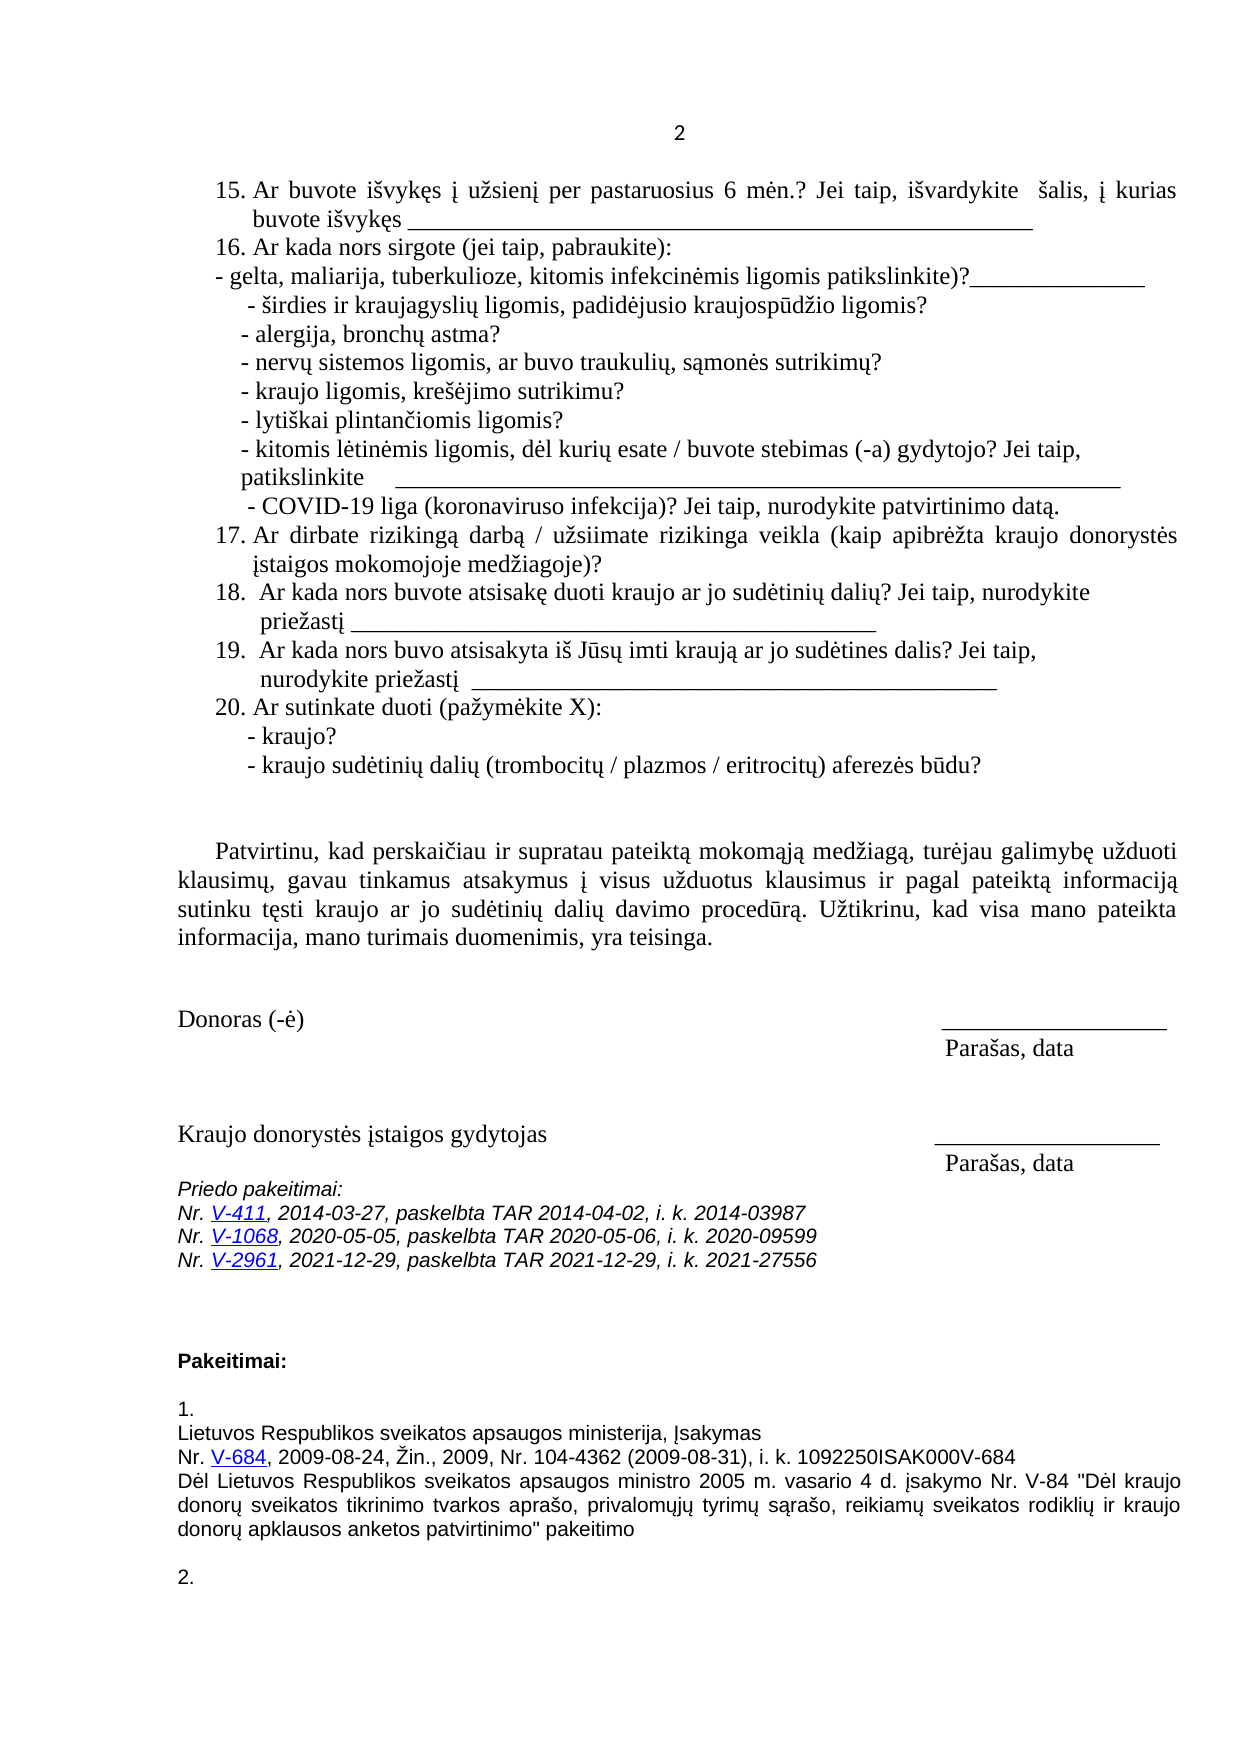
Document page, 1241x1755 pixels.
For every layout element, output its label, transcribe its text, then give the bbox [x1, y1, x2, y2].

text Nr. V-1068, 2020-05-05, paskelbta TAR 2020-05-06, i. k. 2020-09599 [177, 1224, 1181, 1248]
text 15. Ar buvote išvykęs į užsienį per pastaruosius 6 mėn.? Jei taip, išvardykite šalis, į kurias buvote išvykęs __________________________________________________ [215, 175, 1178, 232]
text Priedo pakeitimai: [177, 1176, 1181, 1200]
text 1. [177, 1397, 1181, 1421]
text Parašas, data [177, 1033, 1178, 1061]
text - širdies ir kraujagyslių ligomis, padidėjusio kraujospūdžio ligomis? [215, 290, 1178, 319]
text - alergija, bronchų astma? [215, 319, 1178, 347]
text 19. Ar kada nors buvo atsisakyta iš Jūsų imti kraują ar jo sudėtines dalis? Jei taip, [215, 635, 1178, 664]
text Nr. V-684, 2009-08-24, Žin., 2009, Nr. 104-4362 (2009-08-31), i. k. 1092250ISAK000V-684 [177, 1445, 1181, 1469]
text priežastį __________________________________________ [215, 606, 1178, 635]
text - kraujo ligomis, krešėjimo sutrikimu? [215, 376, 1178, 405]
text - gelta, maliarija, tuberkulioze, kitomis infekcinėmis ligomis patikslinkite)?______________ [215, 261, 1178, 290]
text Patvirtinu, kad perskaičiau ir supratau pateiktą mokomąją medžiagą, turėjau galimybę užduoti klausimų, gavau tinkamus atsakymus į visus užduotus klausimus ir pagal pateiktą informaciją sutinku tęsti kraujo ar jo sudėtinių dalių davimo procedūrą. Užtikrinu, kad visa mano pateikta informacija, mano turimais duomenimis, yra teisinga. [177, 836, 1178, 951]
text Parašas, data [177, 1148, 1178, 1176]
text 20. Ar sutinkate duoti (pažymėkite X): [215, 692, 1178, 721]
text 18. Ar kada nors buvote atsisakę duoti kraujo ar jo sudėtinių dalių? Jei taip, nurodykite [215, 577, 1178, 606]
text 16. Ar kada nors sirgote (jei taip, pabraukite): [215, 232, 1178, 261]
text - nervų sistemos ligomis, ar buvo traukulių, sąmonės sutrikimų? [215, 347, 1178, 376]
text - lytiškai plintančiomis ligomis? [215, 405, 1178, 434]
text Kraujo donorystės įstaigos gydytojas __________________ [177, 1119, 1178, 1148]
text Donoras (-ė) __________________ [177, 1004, 1178, 1033]
text patikslinkite __________________________________________________________ [215, 462, 1178, 491]
text nurodykite priežastį __________________________________________ [215, 664, 1178, 692]
text Nr. V-2961, 2021-12-29, paskelbta TAR 2021-12-29, i. k. 2021-27556 [177, 1248, 1181, 1272]
text Lietuvos Respublikos sveikatos apsaugos ministerija, Įsakymas [177, 1421, 1181, 1445]
text - kraujo? [247, 721, 1181, 750]
text Dėl Lietuvos Respublikos sveikatos apsaugos ministro 2005 m. vasario 4 d. įsakymo Nr. V-84 "Dėl kraujo donorų sveikatos tikrinimo tvarkos aprašo, privalomųjų tyrimų sąrašo, reikiamų sveikatos rodiklių ir kraujo donorų apklausos anketos patvirtinimo" pakeitimo [177, 1469, 1181, 1541]
text - kraujo sudėtinių dalių (trombocitų / plazmos / eritrocitų) aferezės būdu? [247, 750, 1181, 779]
text - COVID-19 liga (koronaviruso infekcija)? Jei taip, nurodykite patvirtinimo datą. [215, 491, 1178, 520]
text Nr. V-411, 2014-03-27, paskelbta TAR 2014-04-02, i. k. 2014-03987 [177, 1200, 1181, 1224]
text 17. Ar dirbate rizikingą darbą / užsiimate rizikinga veikla (kaip apibrėžta kraujo donorystės įstaigos mokomojoje medžiagoje)? [215, 520, 1178, 577]
text Pakeitimai: [177, 1349, 1181, 1373]
text 2. [177, 1564, 1181, 1588]
text - kitomis lėtinėmis ligomis, dėl kurių esate / buvote stebimas (-a) gydytojo? Jei taip, [215, 434, 1178, 462]
